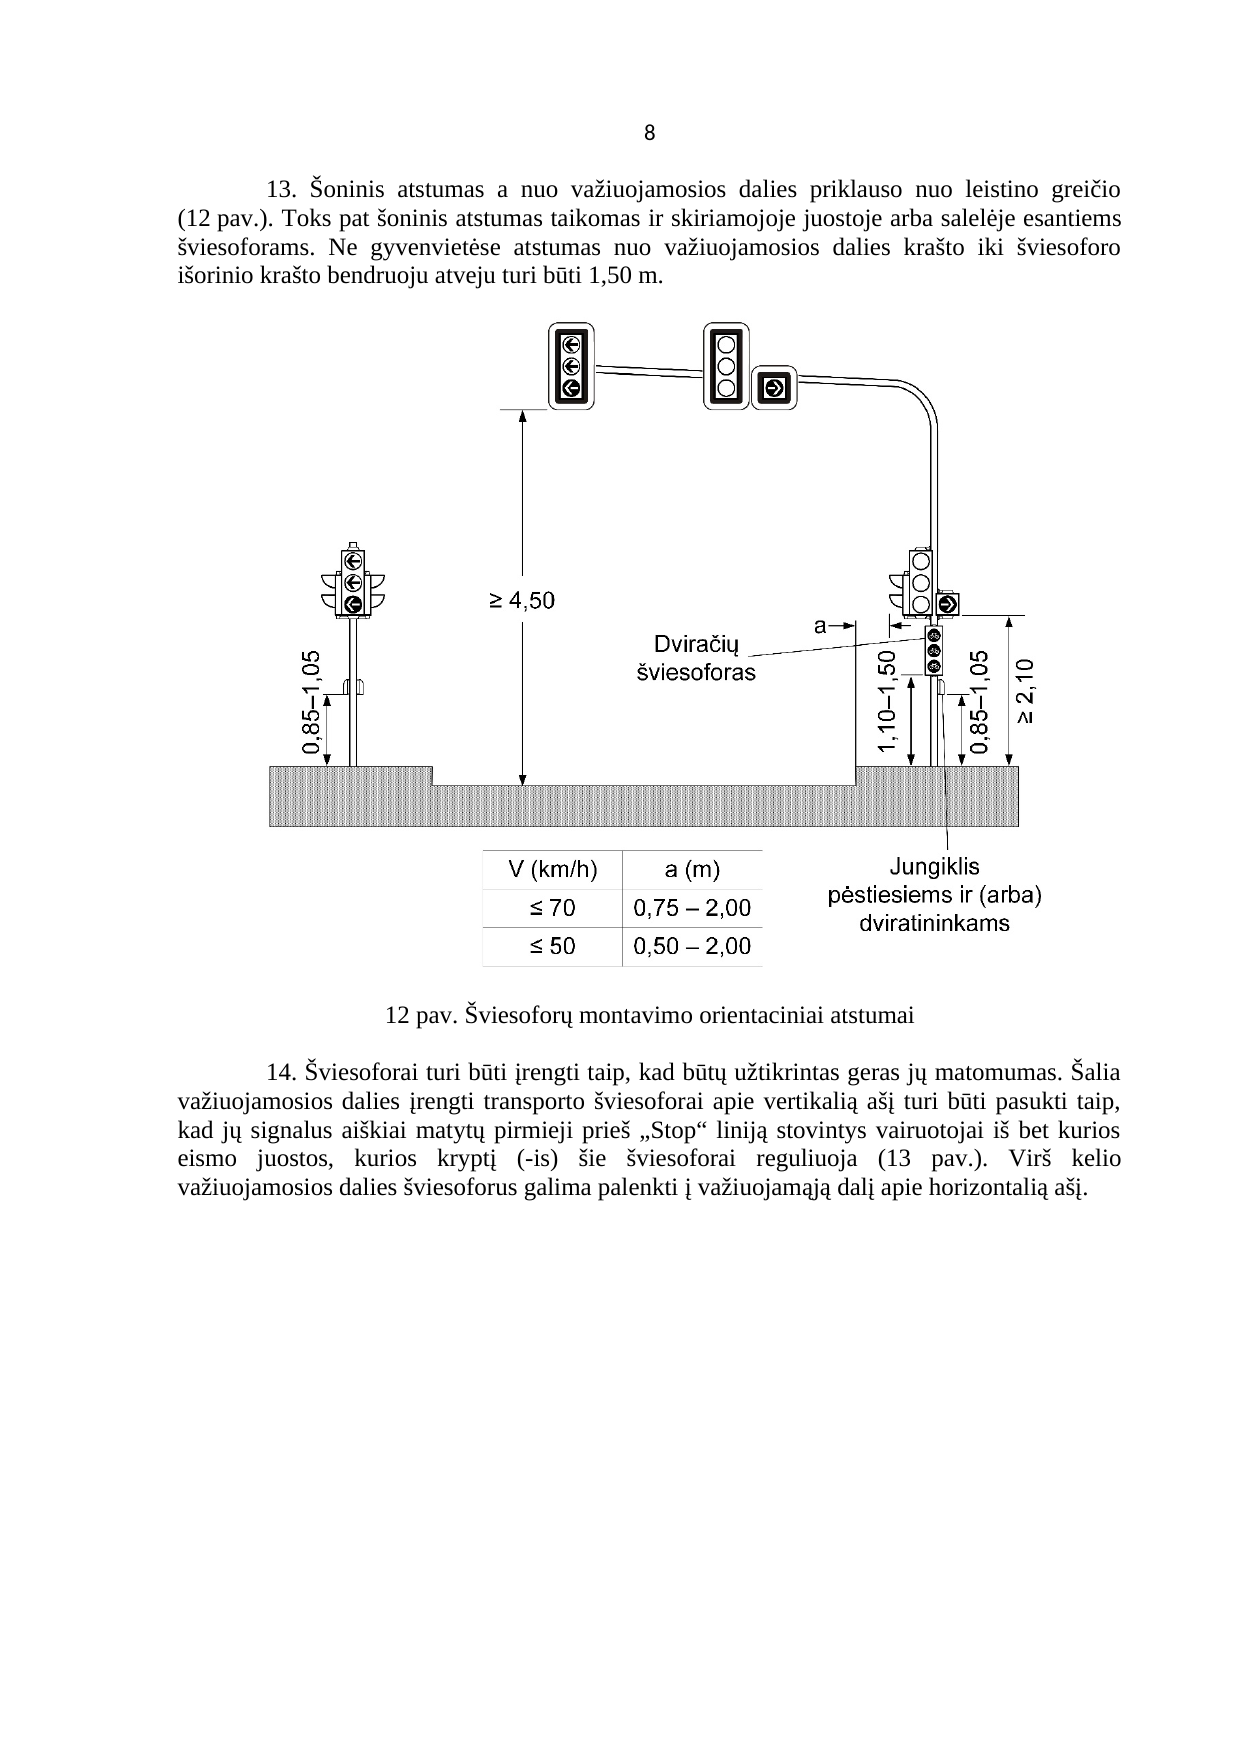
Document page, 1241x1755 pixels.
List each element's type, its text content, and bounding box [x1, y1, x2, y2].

text 13. Šoninis atstumas a nuo važiuojamosios dalies priklauso nuo leistino greičio (12 pav.). Toks pat šoninis atstumas taikomas ir skiriamojoje juostoje arba salelėje esantiems šviesoforams. Ne gyvenvietėse atstumas nuo važiuojamosios dalies krašto iki šviesoforo išorinio krašto bendruoju atveju turi būti 1,50 m. [177, 174, 1122, 289]
text 12 pav. Šviesoforų montavimo orientaciniai atstumai [177, 1000, 1122, 1028]
text 14. Šviesoforai turi būti įrengti taip, kad būtų užtikrintas geras jų matomumas. Šalia važiuojamosios dalies įrengti transporto šviesoforai apie vertikalią ašį turi būti pasukti taip, kad jų signalus aiškiai matytų pirmieji prieš „Stop“ liniją stovintys vairuotojai iš bet kurios eismo juostos, kurios kryptį (-is) šie šviesoforai reguliuoja (13 pav.). Virš kelio važiuojamosios dalies šviesoforus galima palenkti į važiuojamąją dalį apie horizontalią ašį. [177, 1057, 1122, 1201]
